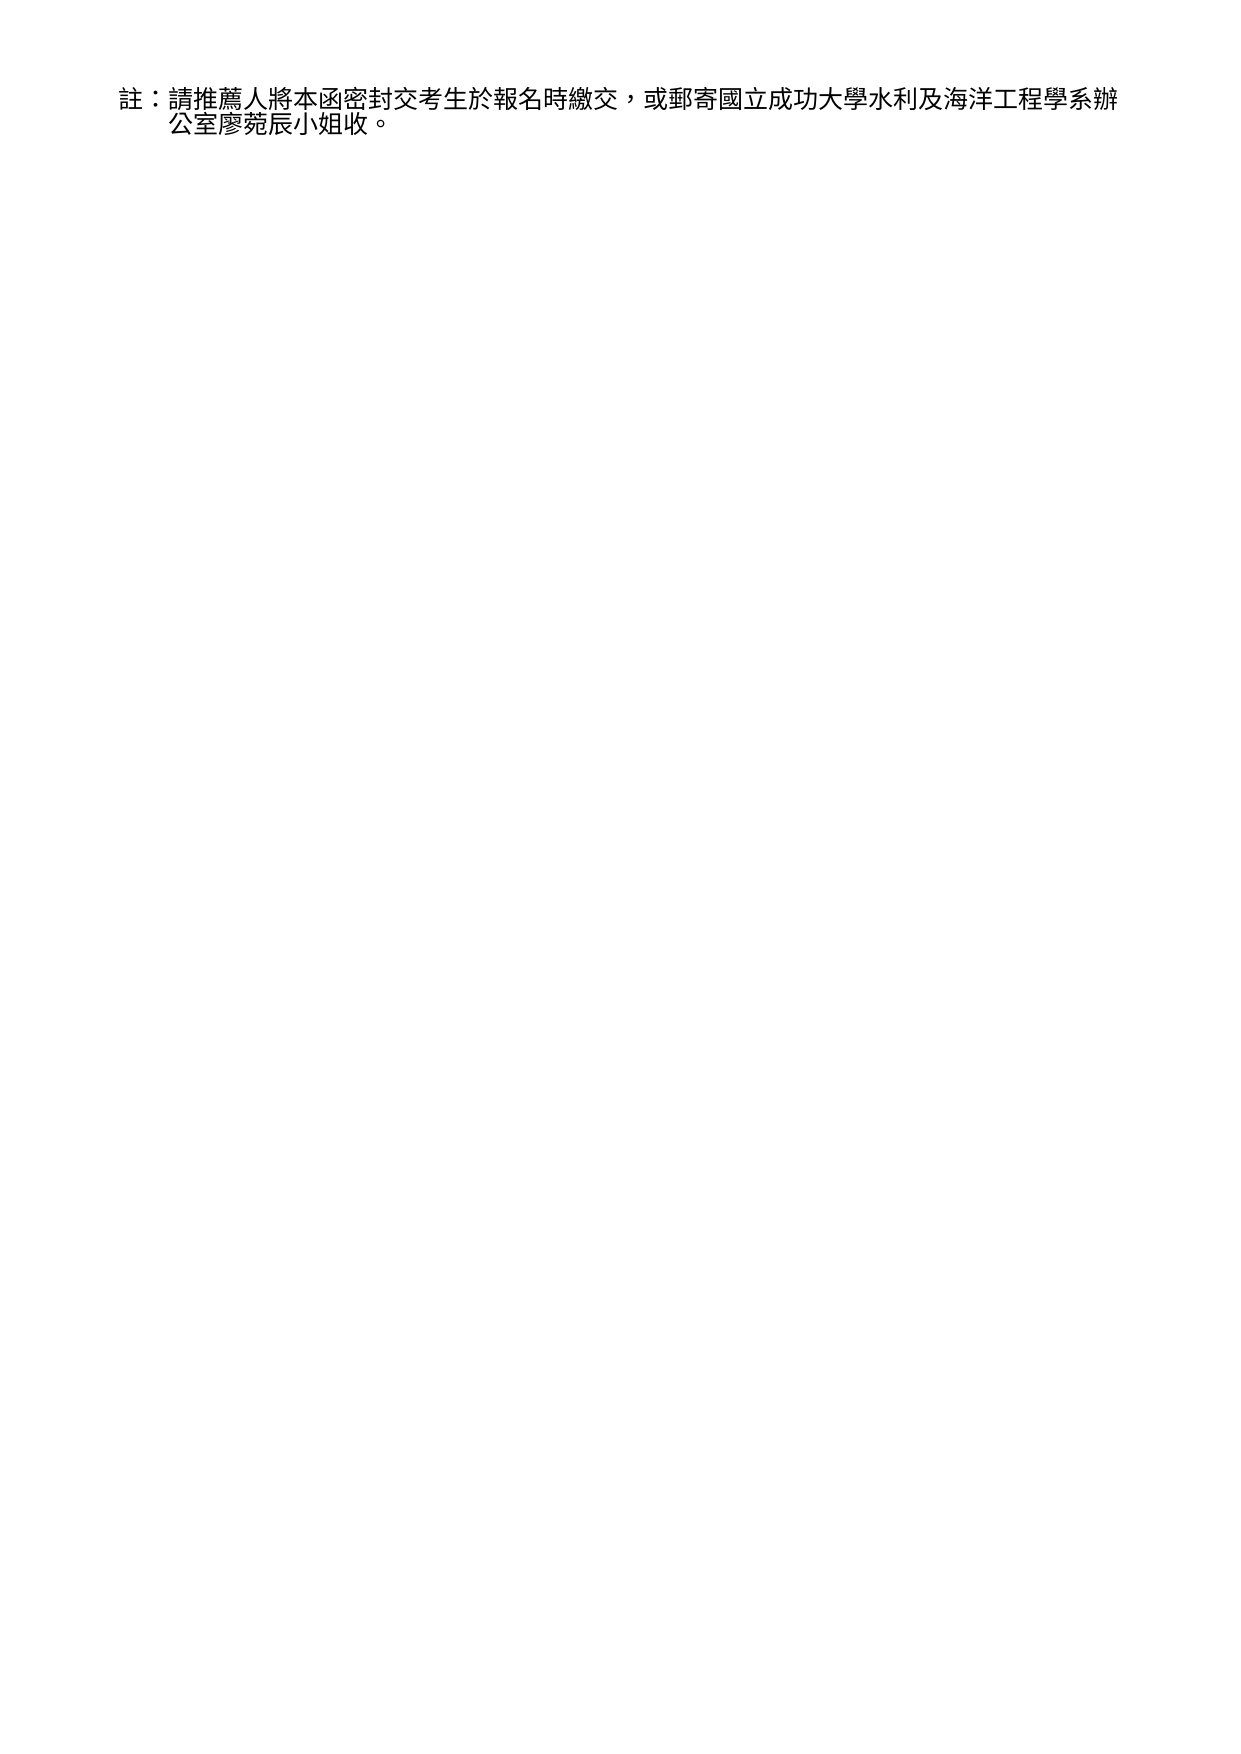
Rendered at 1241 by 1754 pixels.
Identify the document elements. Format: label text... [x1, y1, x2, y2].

text 註：請推薦人將本函密封交考生於報名時繳交，或郵寄國立成功大學水利及海洋工程學系辦公室廖菀辰小姐收。 [118, 89, 1122, 139]
